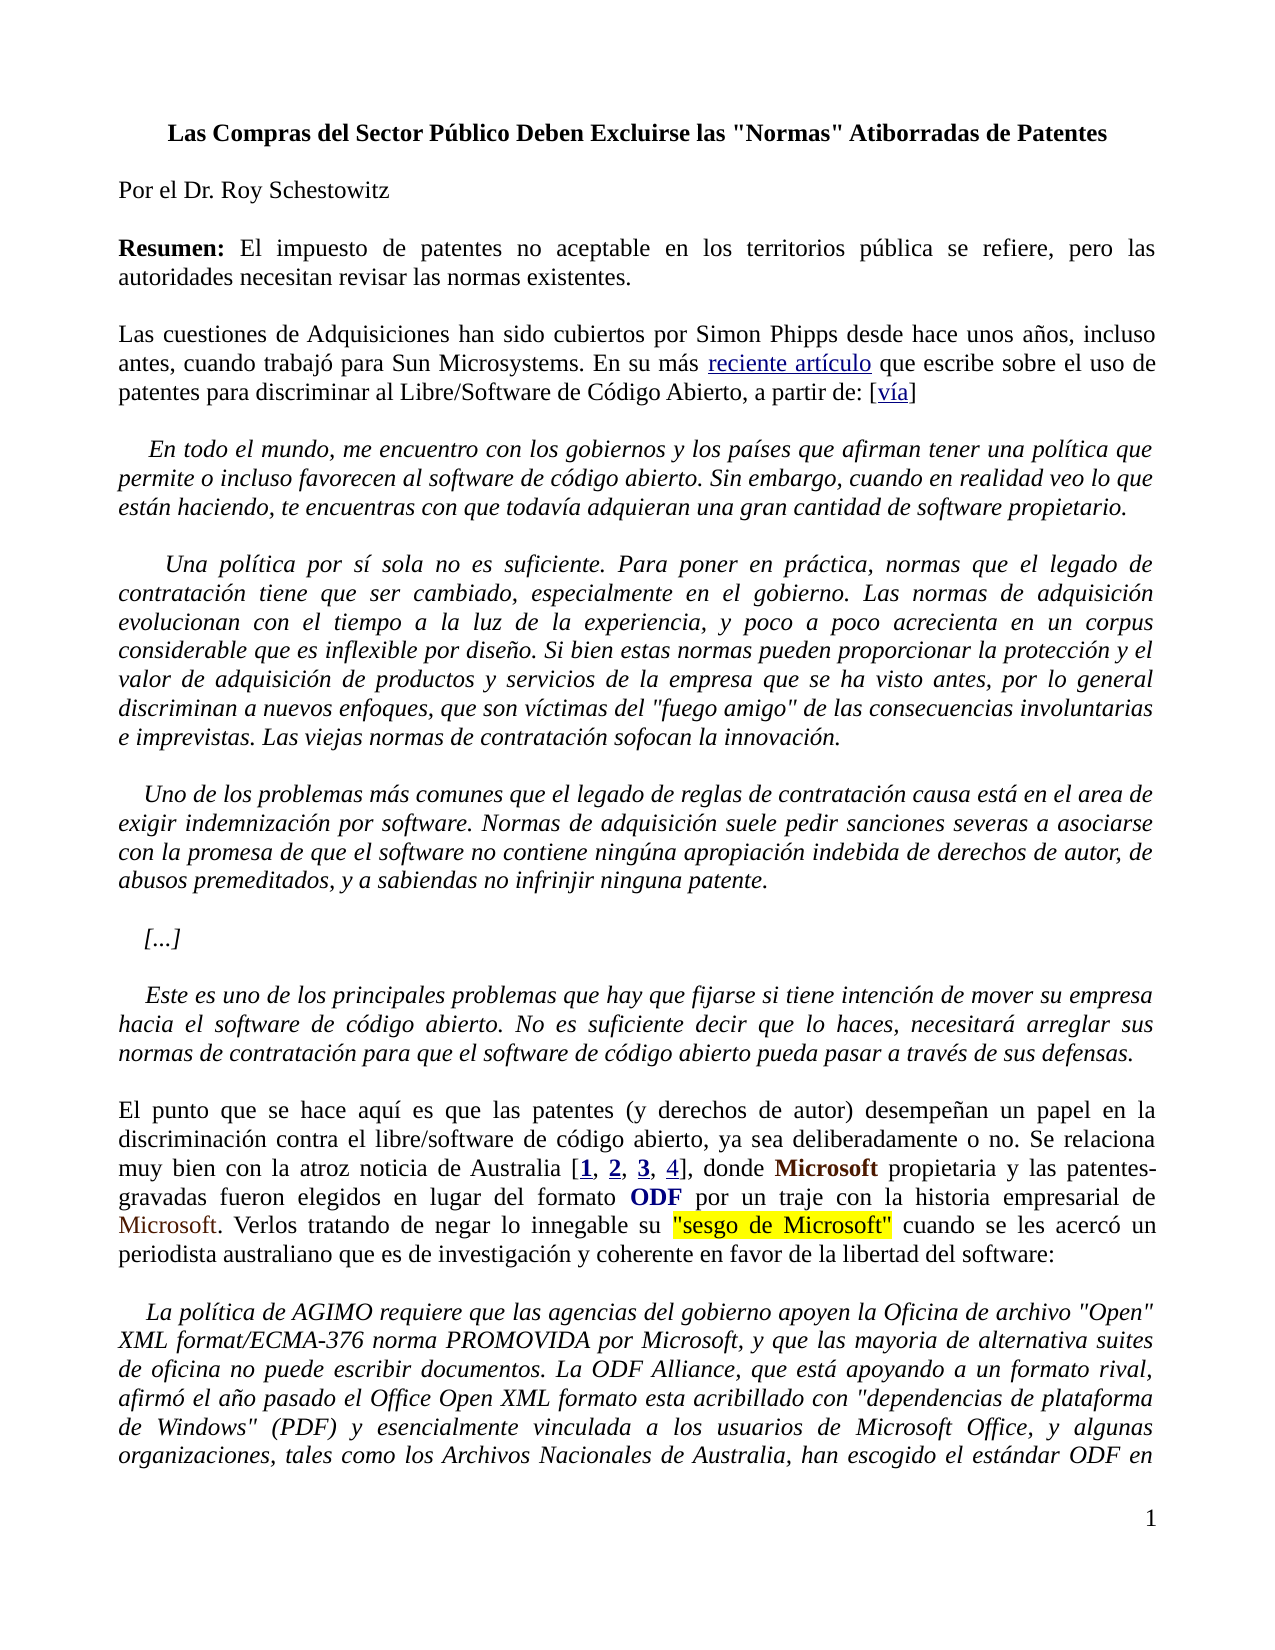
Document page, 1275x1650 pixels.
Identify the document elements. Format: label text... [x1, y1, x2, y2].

text Este es uno de los principales problemas que hay que fijarse si tiene intención de mover su empresa hacia el software de código abierto. No es suficiente decir que lo haces, necesitará arreglar sus normas de contratación para que el software de código abierto pueda pasar a través de sus defensas. [118, 981, 1157, 1067]
text El punto que se hace aquí es que las patentes (y derechos de autor) desempeñan un papel en la discriminación contra el libre/software de código abierto, ya sea deliberadamente o no. Se relaciona muy bien con la atroz noticia de Australia [1, 2, 3, 4], donde Microsoft propietaria y las patentes-gravadas fueron elegidos en lugar del formato ODF por un traje con la historia empresarial de Microsoft. Verlos tratando de negar lo innegable su "sesgo de Microsoft" cuando se les acercó un periodista australiano que es de investigación y coherente en favor de la libertad del software: [118, 1096, 1157, 1268]
text [...] [118, 923, 1157, 952]
text En todo el mundo, me encuentro con los gobiernos y los países que afirman tener una política que permite o incluso favorecen al software de código abierto. Sin embargo, cuando en realidad veo lo que están haciendo, te encuentras con que todavía adquieran una gran cantidad de software propietario. [118, 434, 1157, 521]
text Las Compras del Sector Público Deben Excluirse las "Normas" Atiborradas de Patentes [118, 118, 1157, 147]
text Resumen: El impuesto de patentes no aceptable en los territorios pública se refiere, pero las autoridades necesitan revisar las normas existentes. [118, 233, 1157, 291]
text Uno de los problemas más comunes que el legado de reglas de contratación causa está en el area de exigir indemnización por software. Normas de adquisición suele pedir sanciones severas a asociarse con la promesa de que el software no contiene ningúna apropiación indebida de derechos de autor, de abusos premeditados, y a sabiendas no infrinjir ninguna patente. [118, 779, 1157, 894]
text Las cuestiones de Adquisiciones han sido cubiertos por Simon Phipps desde hace unos años, incluso antes, cuando trabajó para Sun Microsystems. En su más reciente artículo que escribe sobre el uso de patentes para discriminar al Libre/Software de Código Abierto, a partir de: [vía] [118, 319, 1157, 406]
text Una política por sí sola no es suficiente. Para poner en práctica, normas que el legado de contratación tiene que ser cambiado, especialmente en el gobierno. Las normas de adquisición evolucionan con el tiempo a la luz de la experiencia, y poco a poco acrecienta en un corpus considerable que es inflexible por diseño. Si bien estas normas pueden proporcionar la protección y el valor de adquisición de productos y servicios de la empresa que se ha visto antes, por lo general discriminan a nuevos enfoques, que son víctimas del "fuego amigo" de las consecuencias involuntarias e imprevistas. Las viejas normas de contratación sofocan la innovación. [118, 549, 1157, 751]
text La política de AGIMO requiere que las agencias del gobierno apoyen la Oficina de archivo "Open" XML format/ECMA-376 norma PROMOVIDA por Microsoft, y que las mayoria de alternativa suites de oficina no puede escribir documentos. La ODF Alliance, que está apoyando a un formato rival, afirmó el año pasado el Office Open XML formato esta acribillado con "dependencias de plataforma de Windows" (PDF) y esencialmente vinculada a los usuarios de Microsoft Office, y algunas organizaciones, tales como los Archivos Nacionales de Australia, han escogido el estándar ODF en [118, 1297, 1157, 1469]
text Por el Dr. Roy Schestowitz [118, 176, 1157, 204]
